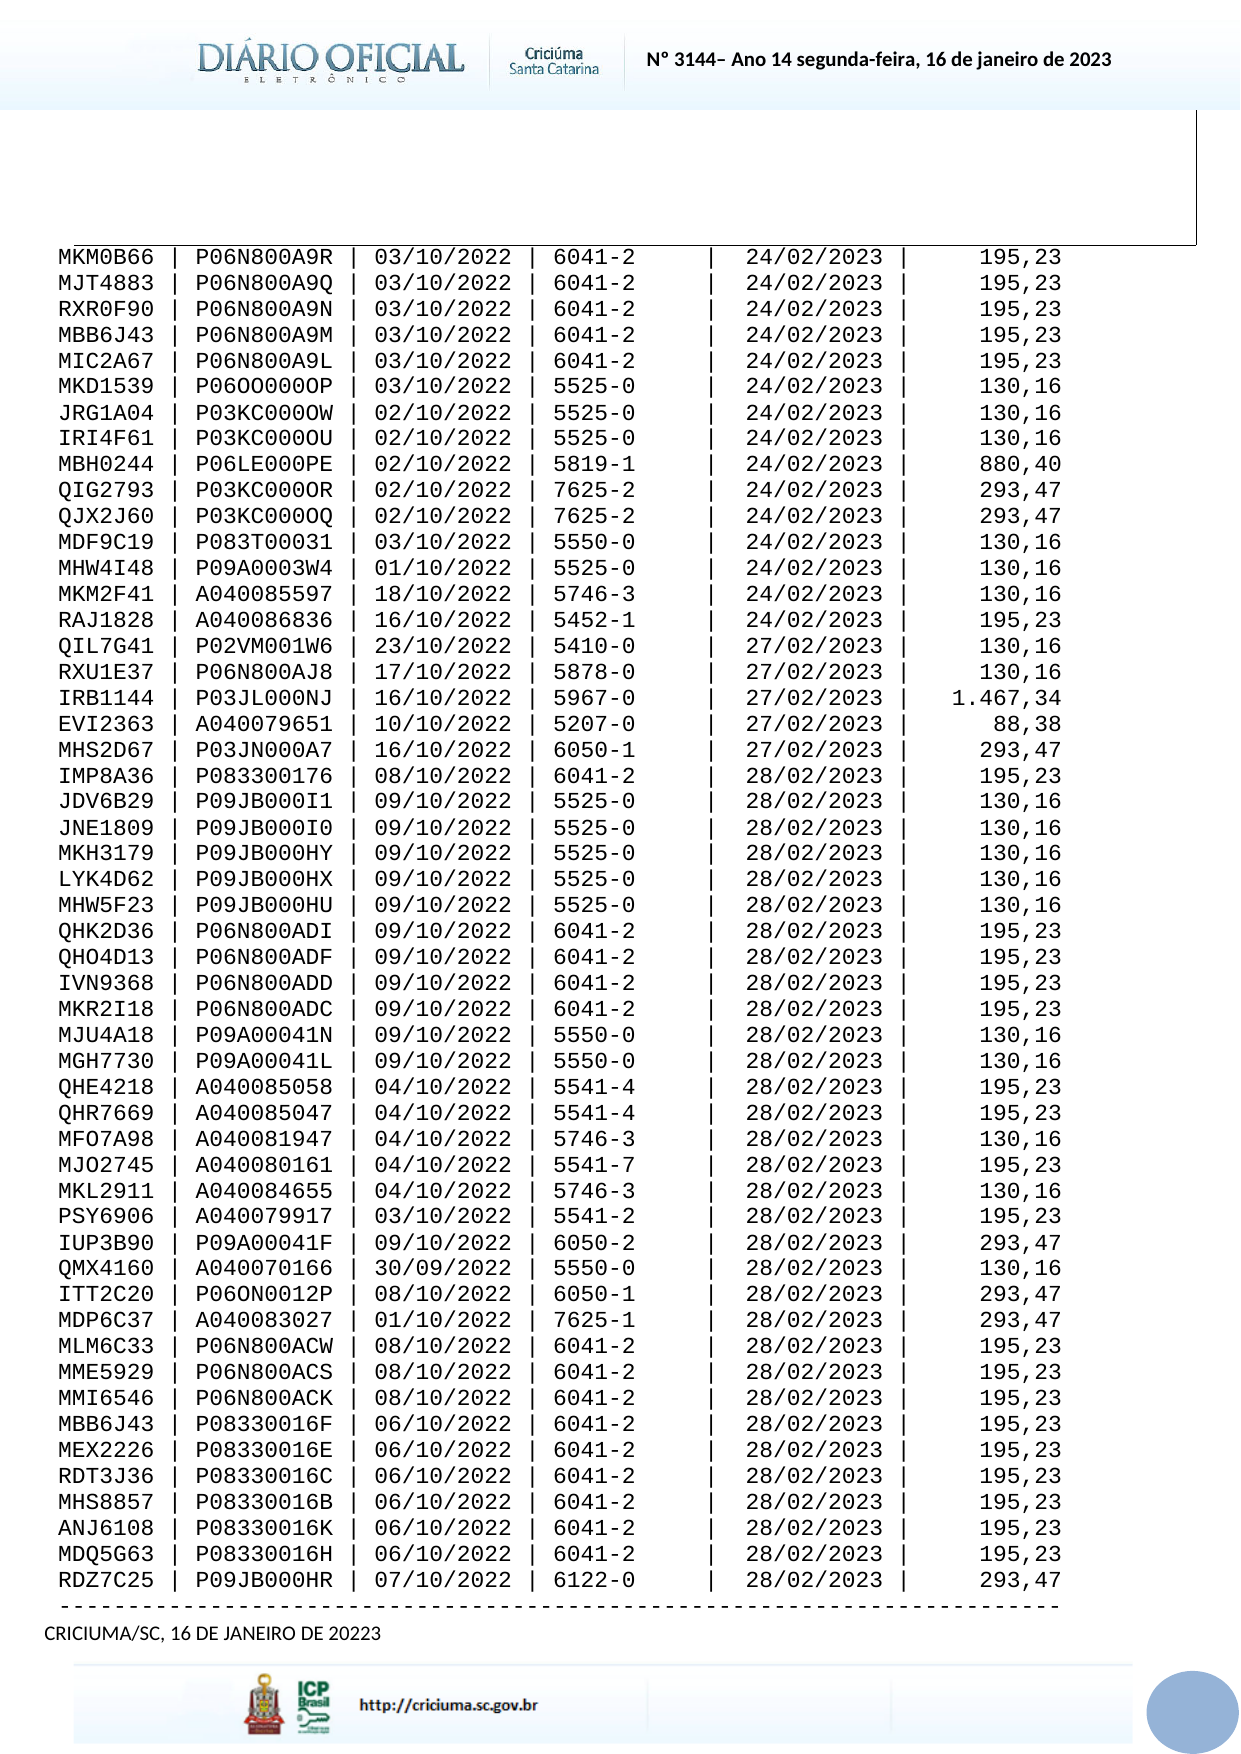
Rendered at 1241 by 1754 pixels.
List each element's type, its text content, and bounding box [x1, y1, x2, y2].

text MDP6C37 | A040083027 | 01/10/2022 | 7625-1 | 28/02/2023 | 293,47 [44, 1309, 1196, 1334]
text PSY6906 | A040079917 | 03/10/2022 | 5541-2 | 28/02/2023 | 195,23 [44, 1205, 1196, 1231]
text MFO7A98 | A040081947 | 04/10/2022 | 5746-3 | 28/02/2023 | 130,16 [44, 1127, 1196, 1153]
text MKL2911 | A040084655 | 04/10/2022 | 5746-3 | 28/02/2023 | 130,16 [44, 1179, 1196, 1205]
text MHS2D67 | P03JN000A7 | 16/10/2022 | 6050-1 | 27/02/2023 | 293,47 [44, 738, 1196, 764]
text MJO2745 | A040080161 | 04/10/2022 | 5541-7 | 28/02/2023 | 195,23 [44, 1153, 1196, 1179]
text CRICIUMA/SC, 16 DE JANEIRO DE 20223 [44, 1620, 1196, 1645]
text RDZ7C25 | P09JB000HR | 07/10/2022 | 6122-0 | 28/02/2023 | 293,47 [44, 1568, 1196, 1594]
text ------------------------------------------------------------------------- [44, 1594, 1196, 1620]
text QHR7669 | A040085047 | 04/10/2022 | 5541-4 | 28/02/2023 | 195,23 [44, 1101, 1196, 1127]
text MDQ5G63 | P08330016H | 06/10/2022 | 6041-2 | 28/02/2023 | 195,23 [44, 1542, 1196, 1568]
text QHO4D13 | P06N800ADF | 09/10/2022 | 6041-2 | 28/02/2023 | 195,23 [44, 946, 1196, 971]
text MGH7730 | P09A00041L | 09/10/2022 | 5550-0 | 28/02/2023 | 130,16 [44, 1049, 1196, 1075]
text MJU4A18 | P09A00041N | 09/10/2022 | 5550-0 | 28/02/2023 | 130,16 [44, 1023, 1196, 1049]
text MHW5F23 | P09JB000HU | 09/10/2022 | 5525-0 | 28/02/2023 | 130,16 [44, 894, 1196, 919]
text MKH3179 | P09JB000HY | 09/10/2022 | 5525-0 | 28/02/2023 | 130,16 [44, 842, 1196, 868]
text MMI6546 | P06N800ACK | 08/10/2022 | 6041-2 | 28/02/2023 | 195,23 [44, 1386, 1196, 1412]
text MKR2I18 | P06N800ADC | 09/10/2022 | 6041-2 | 28/02/2023 | 195,23 [44, 997, 1196, 1023]
text JDV6B29 | P09JB000I1 | 09/10/2022 | 5525-0 | 28/02/2023 | 130,16 [44, 790, 1196, 816]
text QHE4218 | A040085058 | 04/10/2022 | 5541-4 | 28/02/2023 | 195,23 [44, 1075, 1196, 1101]
text RAJ1828 | A040086836 | 16/10/2022 | 5452-1 | 24/02/2023 | 195,23 [44, 608, 1196, 634]
text MKD1539 | P06OO000OP | 03/10/2022 | 5525-0 | 24/02/2023 | 130,16 [44, 375, 1196, 401]
text MIC2A67 | P06N800A9L | 03/10/2022 | 6041-2 | 24/02/2023 | 195,23 [44, 349, 1196, 375]
text QHK2D36 | P06N800ADI | 09/10/2022 | 6041-2 | 28/02/2023 | 195,23 [44, 919, 1196, 946]
text MLM6C33 | P06N800ACW | 08/10/2022 | 6041-2 | 28/02/2023 | 195,23 [44, 1334, 1196, 1361]
text MEX2226 | P08330016E | 06/10/2022 | 6041-2 | 28/02/2023 | 195,23 [44, 1438, 1196, 1464]
text QIG2793 | P03KC000OR | 02/10/2022 | 7625-2 | 24/02/2023 | 293,47 [44, 479, 1196, 504]
text IRB1144 | P03JL000NJ | 16/10/2022 | 5967-0 | 27/02/2023 | 1.467,34 [44, 686, 1196, 712]
text MME5929 | P06N800ACS | 08/10/2022 | 6041-2 | 28/02/2023 | 195,23 [44, 1361, 1196, 1386]
text MJT4883 | P06N800A9Q | 03/10/2022 | 6041-2 | 24/02/2023 | 195,23 [44, 271, 1196, 297]
text QIL7G41 | P02VM001W6 | 23/10/2022 | 5410-0 | 27/02/2023 | 130,16 [44, 634, 1196, 660]
text LYK4D62 | P09JB000HX | 09/10/2022 | 5525-0 | 28/02/2023 | 130,16 [44, 868, 1196, 894]
text QMX4160 | A040070166 | 30/09/2022 | 5550-0 | 28/02/2023 | 130,16 [44, 1257, 1196, 1283]
text MDF9C19 | P083T00031 | 03/10/2022 | 5550-0 | 24/02/2023 | 130,16 [44, 531, 1196, 556]
text JNE1809 | P09JB000I0 | 09/10/2022 | 5525-0 | 28/02/2023 | 130,16 [44, 816, 1196, 842]
text MBB6J43 | P06N800A9M | 03/10/2022 | 6041-2 | 24/02/2023 | 195,23 [44, 323, 1196, 349]
text IVN9368 | P06N800ADD | 09/10/2022 | 6041-2 | 28/02/2023 | 195,23 [44, 971, 1196, 997]
text RXR0F90 | P06N800A9N | 03/10/2022 | 6041-2 | 24/02/2023 | 195,23 [44, 297, 1196, 323]
text JRG1A04 | P03KC000OW | 02/10/2022 | 5525-0 | 24/02/2023 | 130,16 [44, 401, 1196, 427]
text QJX2J60 | P03KC000OQ | 02/10/2022 | 7625-2 | 24/02/2023 | 293,47 [44, 504, 1196, 531]
text ANJ6108 | P08330016K | 06/10/2022 | 6041-2 | 28/02/2023 | 195,23 [44, 1516, 1196, 1542]
text MBB6J43 | P08330016F | 06/10/2022 | 6041-2 | 28/02/2023 | 195,23 [44, 1412, 1196, 1438]
text IRI4F61 | P03KC000OU | 02/10/2022 | 5525-0 | 24/02/2023 | 130,16 [44, 427, 1196, 453]
text MKM2F41 | A040085597 | 18/10/2022 | 5746-3 | 24/02/2023 | 130,16 [44, 582, 1196, 608]
text RDT3J36 | P08330016C | 06/10/2022 | 6041-2 | 28/02/2023 | 195,23 [44, 1464, 1196, 1490]
text MKM0B66 | P06N800A9R | 03/10/2022 | 6041-2 | 24/02/2023 | 195,23 [44, 245, 1196, 271]
text MHS8857 | P08330016B | 06/10/2022 | 6041-2 | 28/02/2023 | 195,23 [44, 1490, 1196, 1516]
text RXU1E37 | P06N800AJ8 | 17/10/2022 | 5878-0 | 27/02/2023 | 130,16 [44, 660, 1196, 686]
text MBH0244 | P06LE000PE | 02/10/2022 | 5819-1 | 24/02/2023 | 880,40 [44, 453, 1196, 479]
text EVI2363 | A040079651 | 10/10/2022 | 5207-0 | 27/02/2023 | 88,38 [44, 712, 1196, 738]
text IUP3B90 | P09A00041F | 09/10/2022 | 6050-2 | 28/02/2023 | 293,47 [44, 1231, 1196, 1257]
text ITT2C20 | P06ON0012P | 08/10/2022 | 6050-1 | 28/02/2023 | 293,47 [44, 1283, 1196, 1309]
text MHW4I48 | P09A0003W4 | 01/10/2022 | 5525-0 | 24/02/2023 | 130,16 [44, 556, 1196, 582]
text IMP8A36 | P083300176 | 08/10/2022 | 6041-2 | 28/02/2023 | 195,23 [44, 764, 1196, 790]
